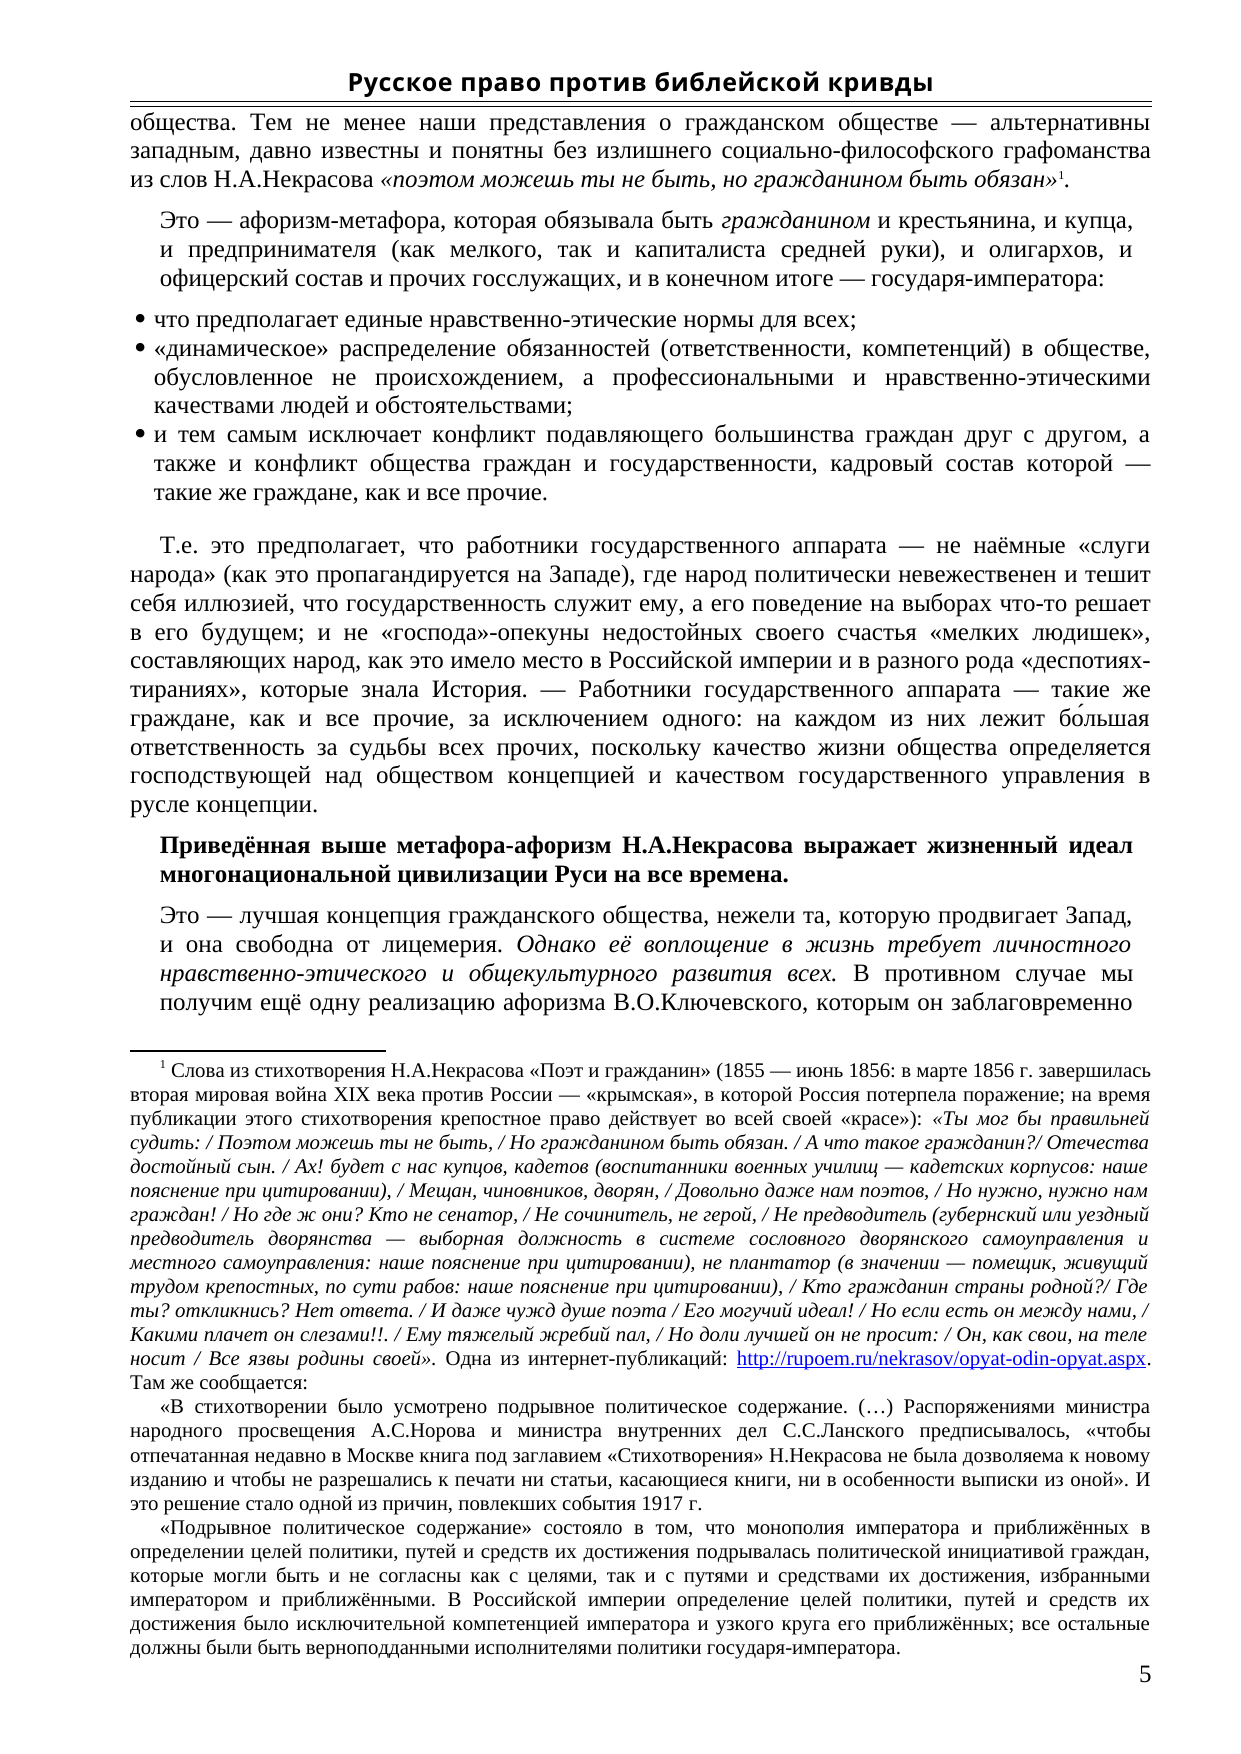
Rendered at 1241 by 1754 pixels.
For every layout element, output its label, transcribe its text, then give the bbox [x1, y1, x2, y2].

text Это — афоризм-метафора, которая обязывала быть гражданином и крестьянина, и купца, и предпринимателя (как мелкого, так и капиталиста средней руки), и олигархов, и офицерский состав и прочих госслужащих, и в конечном итоге — государя-императора: [159, 205, 1134, 292]
list и тем самым исключает конфликт подавляющего большинства граждан друг с другом, а также и конфликт общества граждан и государственности, кадровый состав которой — такие же граждане, как и все прочие. [136, 419, 1152, 505]
text общества. Тем не менее наши представления о гражданском обществе — альтернативны западным, давно известны и понятны без излишнего социально-философского графоманства из слов Н.А.Некрасова «поэтом можешь ты не быть, но гражданином быть обязан». [130, 107, 1152, 193]
text Приведённая выше метафора-афоризм Н.А.Некрасова выражает жизненный идеал многонациональной цивилизации Руси на все времена. [159, 830, 1134, 888]
text «В стихотворении было усмотрено подрывное политическое содержание. (…) Распоряжениями министра народного просвещения А.С.Норова и министра внутренних дел С.С.Ланского предписывалось, «чтобы отпечатанная недавно в Москве книга под заглавием «Стихотворения» Н.Некрасова не была дозволяема к новому изданию и чтобы не разрешались к печати ни статьи, касающиеся книги, ни в особенности выписки из оной». И это решение стало одной из причин, повлекших события 1917 г. [130, 1394, 1152, 1515]
list что предполагает единые нравственно-этические нормы для всех; [136, 304, 1152, 333]
text Это — лучшая концепция гражданского общества, нежели та, которую продвигает Запад, и она свободна от лицемерия. Однако её воплощение в жизнь требует личностного нравственно-этического и общекультурного развития всех. В противном случае мы получим ещё одну реализацию афоризма В.О.Ключевского, которым он заблаговременно [159, 900, 1134, 1015]
text Т.е. это предполагает, что работники государственного аппарата — не наёмные «слуги народа» (как это пропагандируется на Западе), где народ политически невежественен и тешит себя иллюзией, что государственность служит ему, а его поведение на выборах что-то решает в его будущем; и не «господа»-опекуны недостойных своего счастья «мелких людишек», составляющих народ, как это имело место в Российской империи и в разного рода «деспотиях-тираниях», которые знала История. — Работники государственного аппарата — такие же граждане, как и все прочие, за исключением одного: на каждом из них лежит бо́льшая ответственность за судьбы всех прочих, поскольку качество жизни общества определяется господствующей над обществом концепцией и качеством государственного управления в русле концепции. [130, 530, 1152, 818]
text Слова из стихотворения Н.А.Некрасова «Поэт и гражданин» (1855 — июнь 1856: в марте 1856 г. завершилась вторая мировая война XIX века против России — «крымская», в которой Россия потерпела поражение; на время публикации этого стихотворения крепостное право действует во всей своей «красе»): «Ты мог бы правильней судить: / Поэтом можешь ты не быть, / Но гражданином быть обязан. / А что такое гражданин?/ Отечества достойный сын. / Ах! будет с нас купцов, кадетов (воспитанники военных училищ — кадетских корпусов: наше пояснение при цитировании), / Мещан, чиновников, дворян, / Довольно даже нам поэтов, / Но нужно, нужно нам граждан! / Но где ж они? Кто не сенатор, / Не сочинитель, не герой, / Не предводитель (губернский или уездный предводитель дворянства — выборная должность в системе сословного дворянского самоуправления и местного самоуправления: наше пояснение при цитировании), не плантатор (в значении — помещик, живущий трудом крепостных, по сути рабов: наше пояснение при цитировании), / Кто гражданин страны родной?/ Где ты? откликнись? Нет ответа. / И даже чужд душе поэта / Его могучий идеал! / Но если есть он между нами, / Какими плачет он слезами!!. / Ему тяжелый жребий пал, / Но доли лучшей он не просит: / Он, как свои, на теле носит / Все язвы родины своей». Одна из интернет-публикаций: http://rupoem.ru/nekrasov/opyat-odin-opyat.aspx. Там же сообщается: [130, 1057, 1152, 1394]
text «Подрывное политическое содержание» состояло в том, что монополия императора и приближённых в определении целей политики, путей и средств их достижения подрывалась политической инициативой граждан, которые могли быть и не согласны как с целями, так и с путями и средствами их достижения, избранными императором и приближёнными. В Российской империи определение целей политики, путей и средств их достижения было исключительной компетенцией императора и узкого круга его приближённых; все остальные должны были быть верноподданными исполнителями политики государя-императора. [130, 1515, 1152, 1659]
list «динамическое» распределение обязанностей (ответственности, компетенций) в обществе, обусловленное не происхождением, а профессиональными и нравственно-этическими качествами людей и обстоятельствами; [136, 333, 1152, 419]
